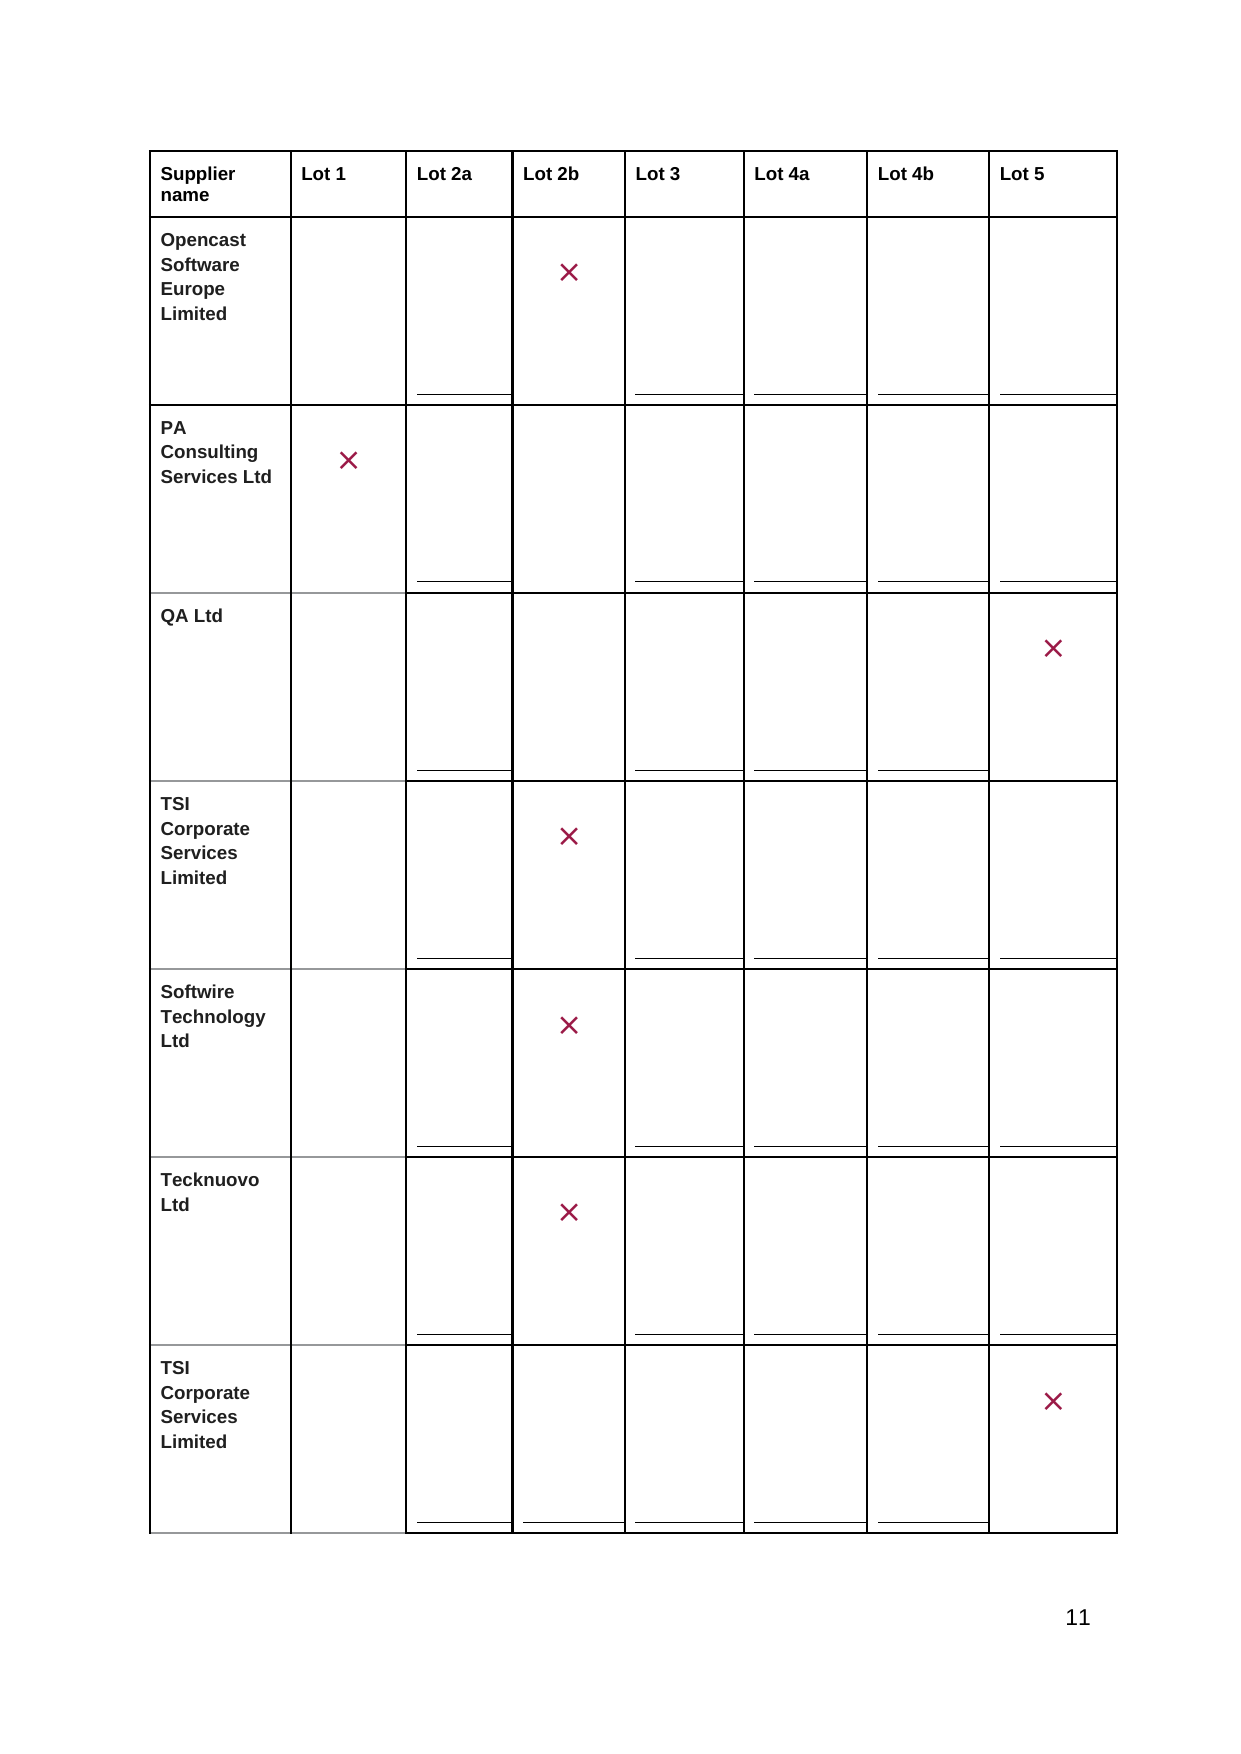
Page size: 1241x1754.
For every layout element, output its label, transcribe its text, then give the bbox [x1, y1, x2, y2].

table_cell [407, 594, 511, 780]
table_cell [745, 970, 866, 1156]
table_header Lot 2b [514, 152, 624, 216]
table_cell [407, 970, 511, 1156]
table_cell [868, 218, 988, 404]
table_cell [868, 594, 988, 780]
table_cell ⨯ [514, 970, 624, 1156]
table_cell [745, 1158, 866, 1344]
table_cell [868, 406, 988, 592]
table_cell TSI Corporate Services Limited [151, 1346, 290, 1532]
table_cell [407, 782, 511, 968]
table_cell ⨯ [292, 406, 405, 592]
table_cell [745, 406, 866, 592]
table_header Lot 4a [745, 152, 866, 216]
table_cell [514, 406, 624, 592]
table_cell [990, 1158, 1116, 1344]
table_cell [292, 782, 405, 968]
table_cell [407, 1346, 511, 1532]
table_cell [626, 1158, 743, 1344]
table_header Lot 1 [292, 152, 405, 216]
table_header Lot 4b [868, 152, 988, 216]
table_cell [292, 218, 405, 404]
table_cell [868, 1346, 988, 1532]
table_cell [292, 594, 405, 780]
table_cell [514, 594, 624, 780]
table_cell [868, 970, 988, 1156]
table_cell ⨯ [514, 782, 624, 968]
table_cell [626, 1346, 743, 1532]
table_cell [868, 1158, 988, 1344]
table_cell [990, 218, 1116, 404]
table_cell QA Ltd [151, 594, 290, 780]
table_cell ⨯ [514, 218, 624, 404]
table_cell [745, 1346, 866, 1532]
table_cell PA Consulting Services Ltd [151, 406, 290, 592]
table_cell [292, 970, 405, 1156]
table_cell TSI Corporate Services Limited [151, 782, 290, 968]
table_cell [990, 406, 1116, 592]
table_cell [407, 218, 511, 404]
table_header Lot 2a [407, 152, 511, 216]
table_cell [990, 782, 1116, 968]
table_header Lot 3 [626, 152, 743, 216]
table_cell ⨯ [990, 594, 1116, 780]
table_header Lot 5 [990, 152, 1116, 216]
table_cell [407, 1158, 511, 1344]
table_cell Opencast Software Europe Limited [151, 218, 290, 404]
table_cell [626, 782, 743, 968]
table_cell [745, 782, 866, 968]
table_cell [626, 406, 743, 592]
table_cell [745, 218, 866, 404]
table_cell Tecknuovo Ltd [151, 1158, 290, 1344]
table_cell [745, 594, 866, 780]
table_cell [407, 406, 511, 592]
table_cell [990, 970, 1116, 1156]
table_header Supplier name [151, 152, 290, 216]
table_cell [292, 1346, 405, 1532]
table_cell Softwire Technology Ltd [151, 970, 290, 1156]
table_cell [626, 970, 743, 1156]
table_cell ⨯ [514, 1158, 624, 1344]
table_cell [292, 1158, 405, 1344]
table_cell [626, 594, 743, 780]
table_cell [626, 218, 743, 404]
table_cell ⨯ [990, 1346, 1116, 1532]
table_cell [868, 782, 988, 968]
table_cell [514, 1346, 624, 1532]
